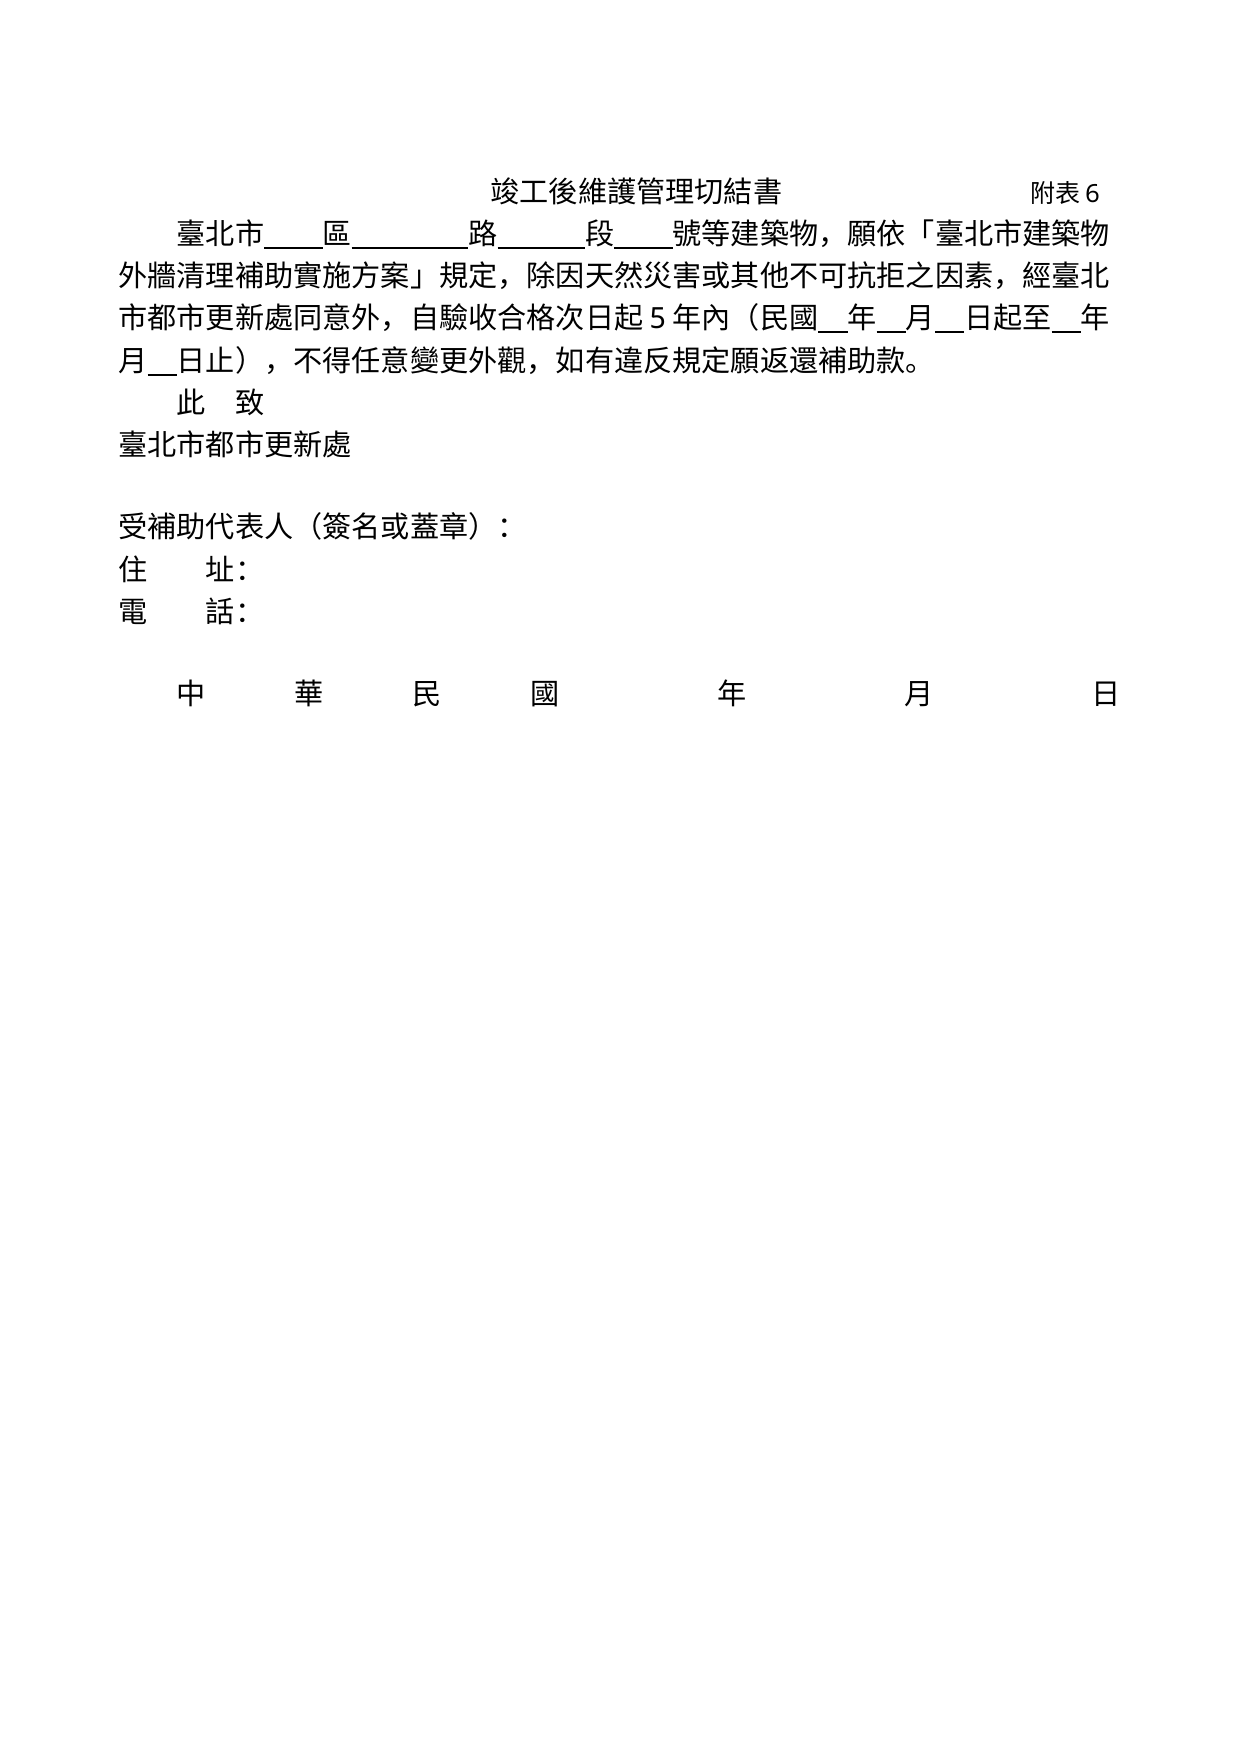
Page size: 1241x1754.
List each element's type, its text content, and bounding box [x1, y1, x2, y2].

text 此 致 [118, 380, 1122, 422]
text 受補助代表人（簽名或蓋章）： [118, 504, 1122, 546]
text 竣工後維護管理切結書 附表6 [118, 168, 1122, 210]
text 臺北市 區 路 段 號等建築物，願依「臺北市建築物外牆清理補助實施方案」規定，除因天然災害或其他不可抗拒之因素，經臺北市都市更新處同意外，自驗收合格次日起5年內（民國 年 月 日起至 年 月 日止），不得任意變更外觀，如有違反規定願返還補助款。 [118, 210, 1122, 380]
text 中 華 民 國 年 月 日 [118, 671, 1122, 713]
text 臺北市都市更新處 [118, 422, 1122, 464]
text 住 址： [118, 546, 1122, 588]
text 電 話： [118, 588, 1122, 631]
